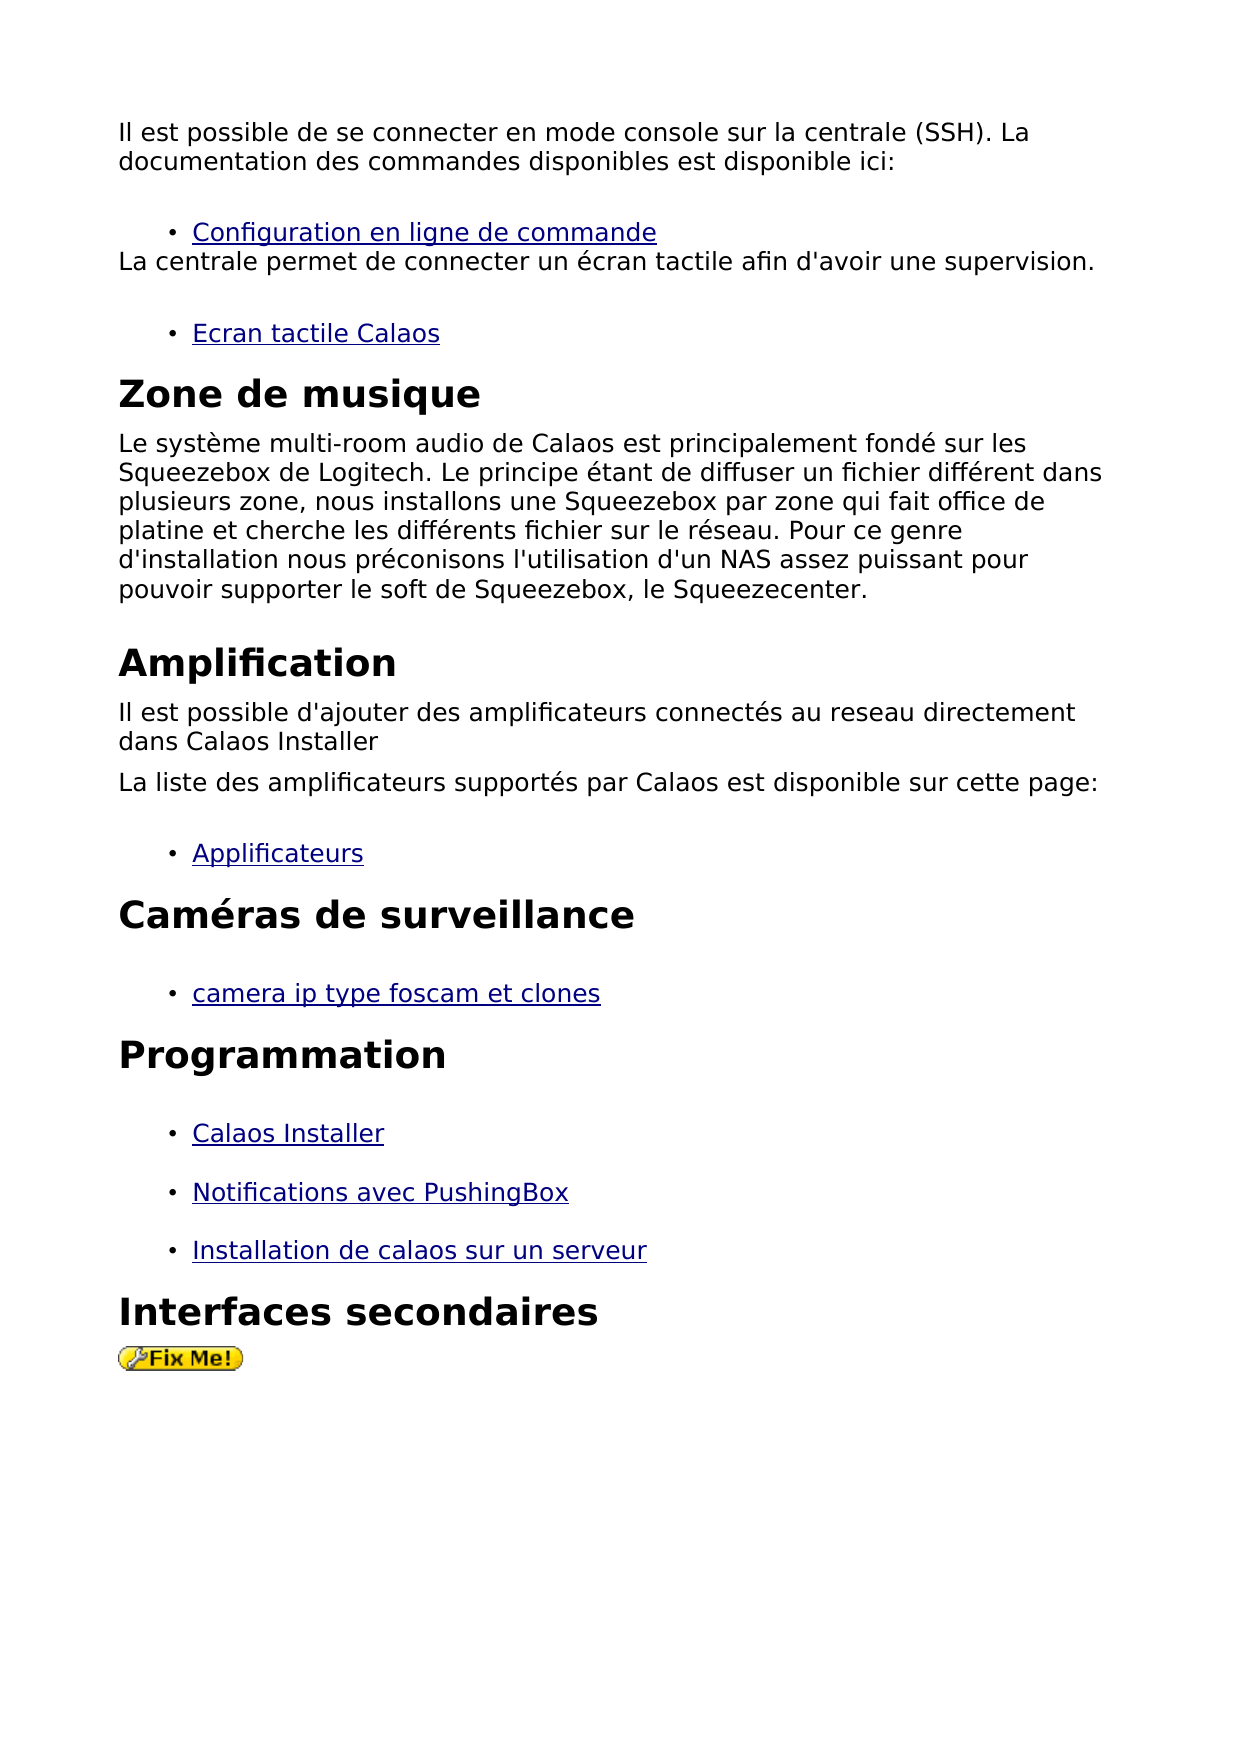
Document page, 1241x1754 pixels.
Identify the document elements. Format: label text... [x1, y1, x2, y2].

list Notifications avec PushingBox [177, 1178, 1122, 1207]
text Il est possible d'ajouter des amplificateurs connectés au reseau directement dans Calaos Installer [118, 698, 1122, 756]
subtitle Interfaces secondaires [118, 1291, 1122, 1334]
list camera ip type foscam et clones [177, 979, 1122, 1009]
subtitle Zone de musique [118, 373, 1122, 417]
subtitle Amplification [118, 642, 1122, 685]
text La liste des amplificateurs supportés par Calaos est disponible sur cette page: [118, 768, 1122, 798]
list Installation de calaos sur un serveur [177, 1237, 1122, 1266]
list Configuration en ligne de commande [177, 218, 1122, 248]
text La centrale permet de connecter un écran tactile afin d'avoir une supervision. [118, 248, 1122, 277]
text Le système multi-room audio de Calaos est principalement fondé sur les Squeezebox de Logitech. Le principe étant de diffuser un fichier différent dans plusieurs zone, nous installons une Squeezebox par zone qui fait office de platine et cherche les différents fichier sur le réseau. Pour ce genre d'installation nous préconisons l'utilisation d'un NAS assez puissant pour pouvoir supporter le soft de Squeezebox, le Squeezecenter. [118, 429, 1122, 604]
subtitle Caméras de surveillance [118, 894, 1122, 937]
list Applificateurs [177, 840, 1122, 869]
picture [118, 1346, 244, 1371]
list Ecran tactile Calaos [177, 319, 1122, 348]
subtitle Programmation [118, 1034, 1122, 1077]
text Il est possible de se connecter en mode console sur la centrale (SSH). La documentation des commandes disponibles est disponible ici: [118, 118, 1122, 176]
list Calaos Installer [177, 1119, 1122, 1148]
